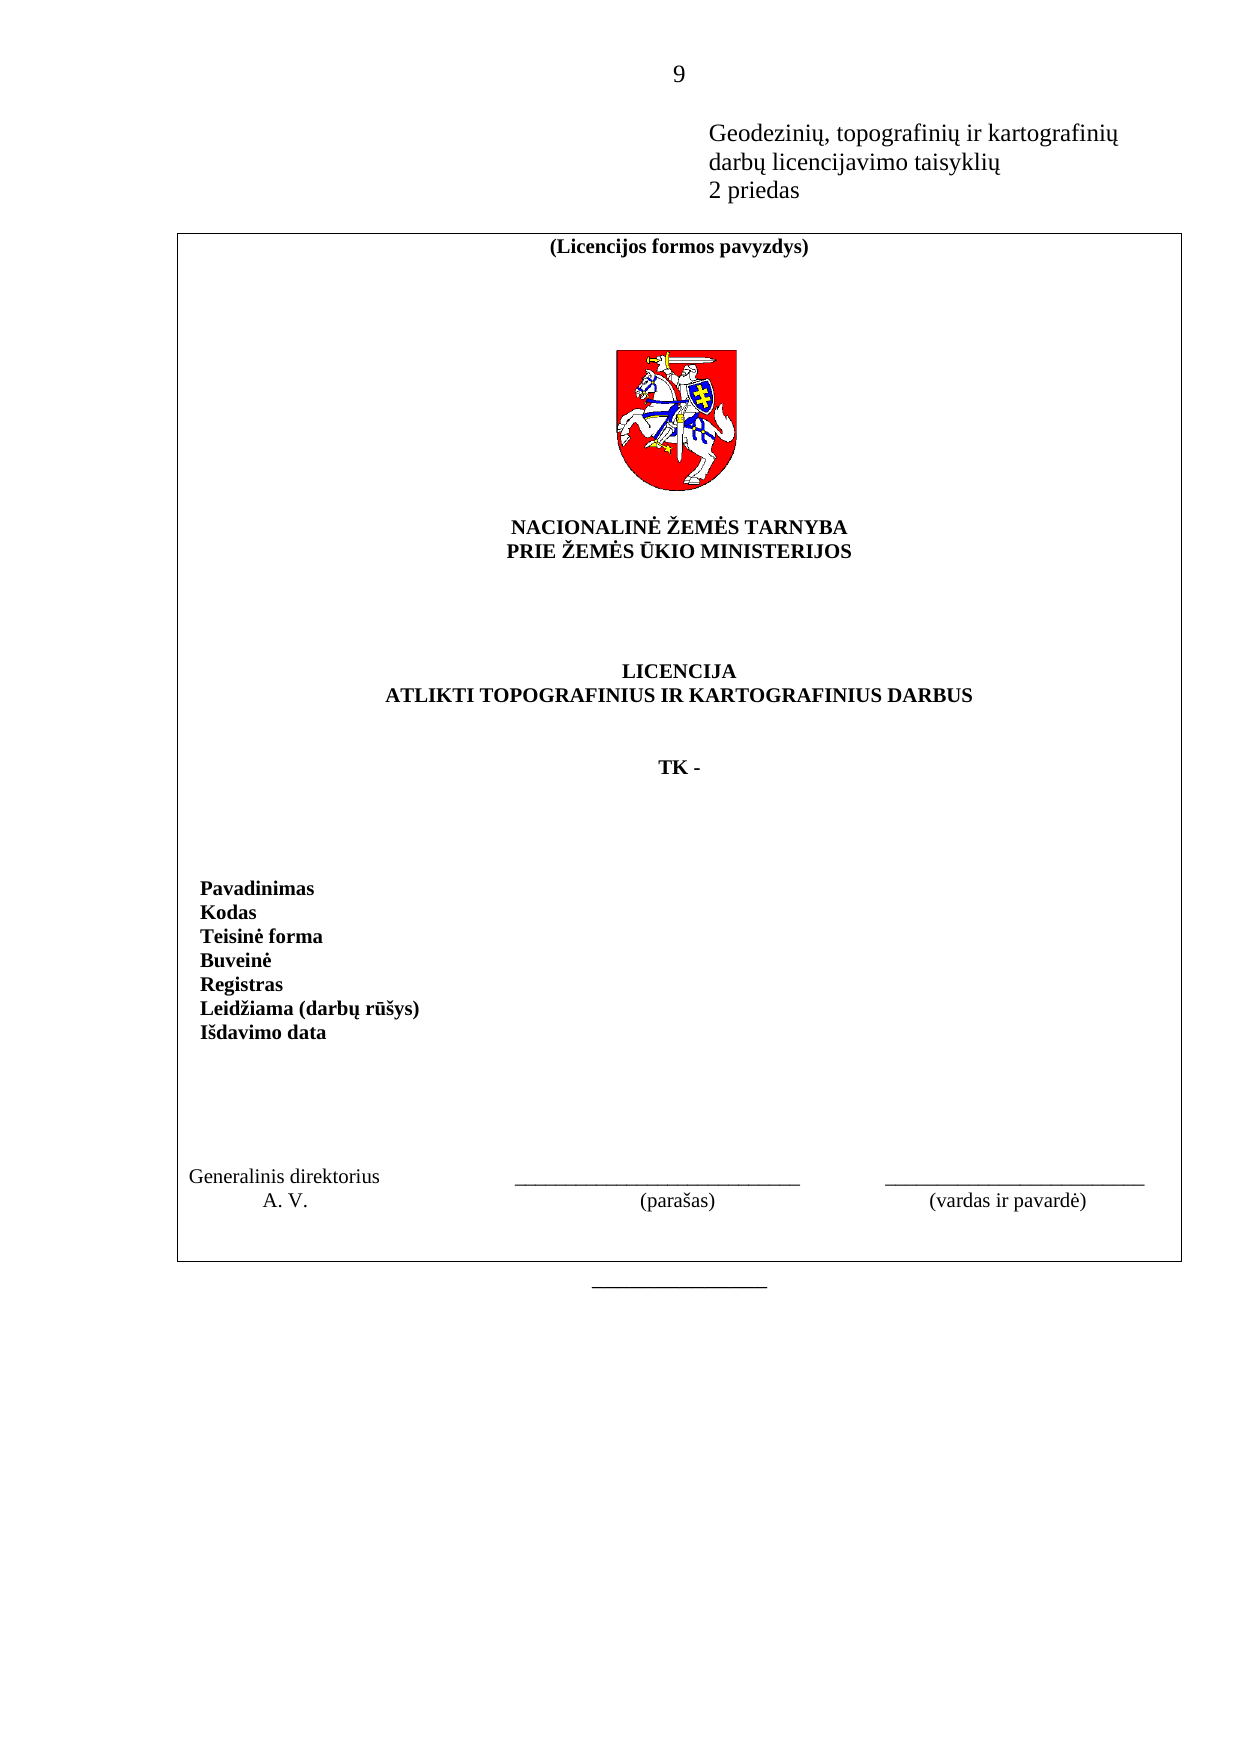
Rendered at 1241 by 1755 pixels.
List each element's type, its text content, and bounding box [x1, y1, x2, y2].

text 2 priedas [177, 176, 1181, 204]
table_cell Buveinė [189, 948, 1135, 972]
text darbų licencijavimo taisyklių [177, 147, 1181, 176]
table_header (Licencijos formos pavyzdys) NACIONALINĖ ŽEMĖS TARNYBA PRIE ŽEMĖS ŪKIO MINISTERIJOS LICENCIJA ATLIKTI TOPOGRAFINIUS IR KARTOGRAFINIUS DARBUS TK - Generalinis direktorius A. V. (parašas) (vardas ir pavardė) [178, 234, 1181, 1261]
text Geodezinių, topografinių ir kartografinių [709, 118, 1181, 147]
table_header Pavadinimas [189, 876, 1135, 899]
text ______________ [177, 1262, 1181, 1290]
table_cell Registras [189, 972, 1135, 996]
table_cell Teisinė forma [189, 924, 1135, 948]
table_cell Kodas [189, 900, 1135, 924]
table_cell Išdavimo data [189, 1020, 1135, 1044]
table_cell [189, 1044, 1135, 1068]
table_cell Leidžiama (darbų rūšys) [189, 996, 1135, 1020]
